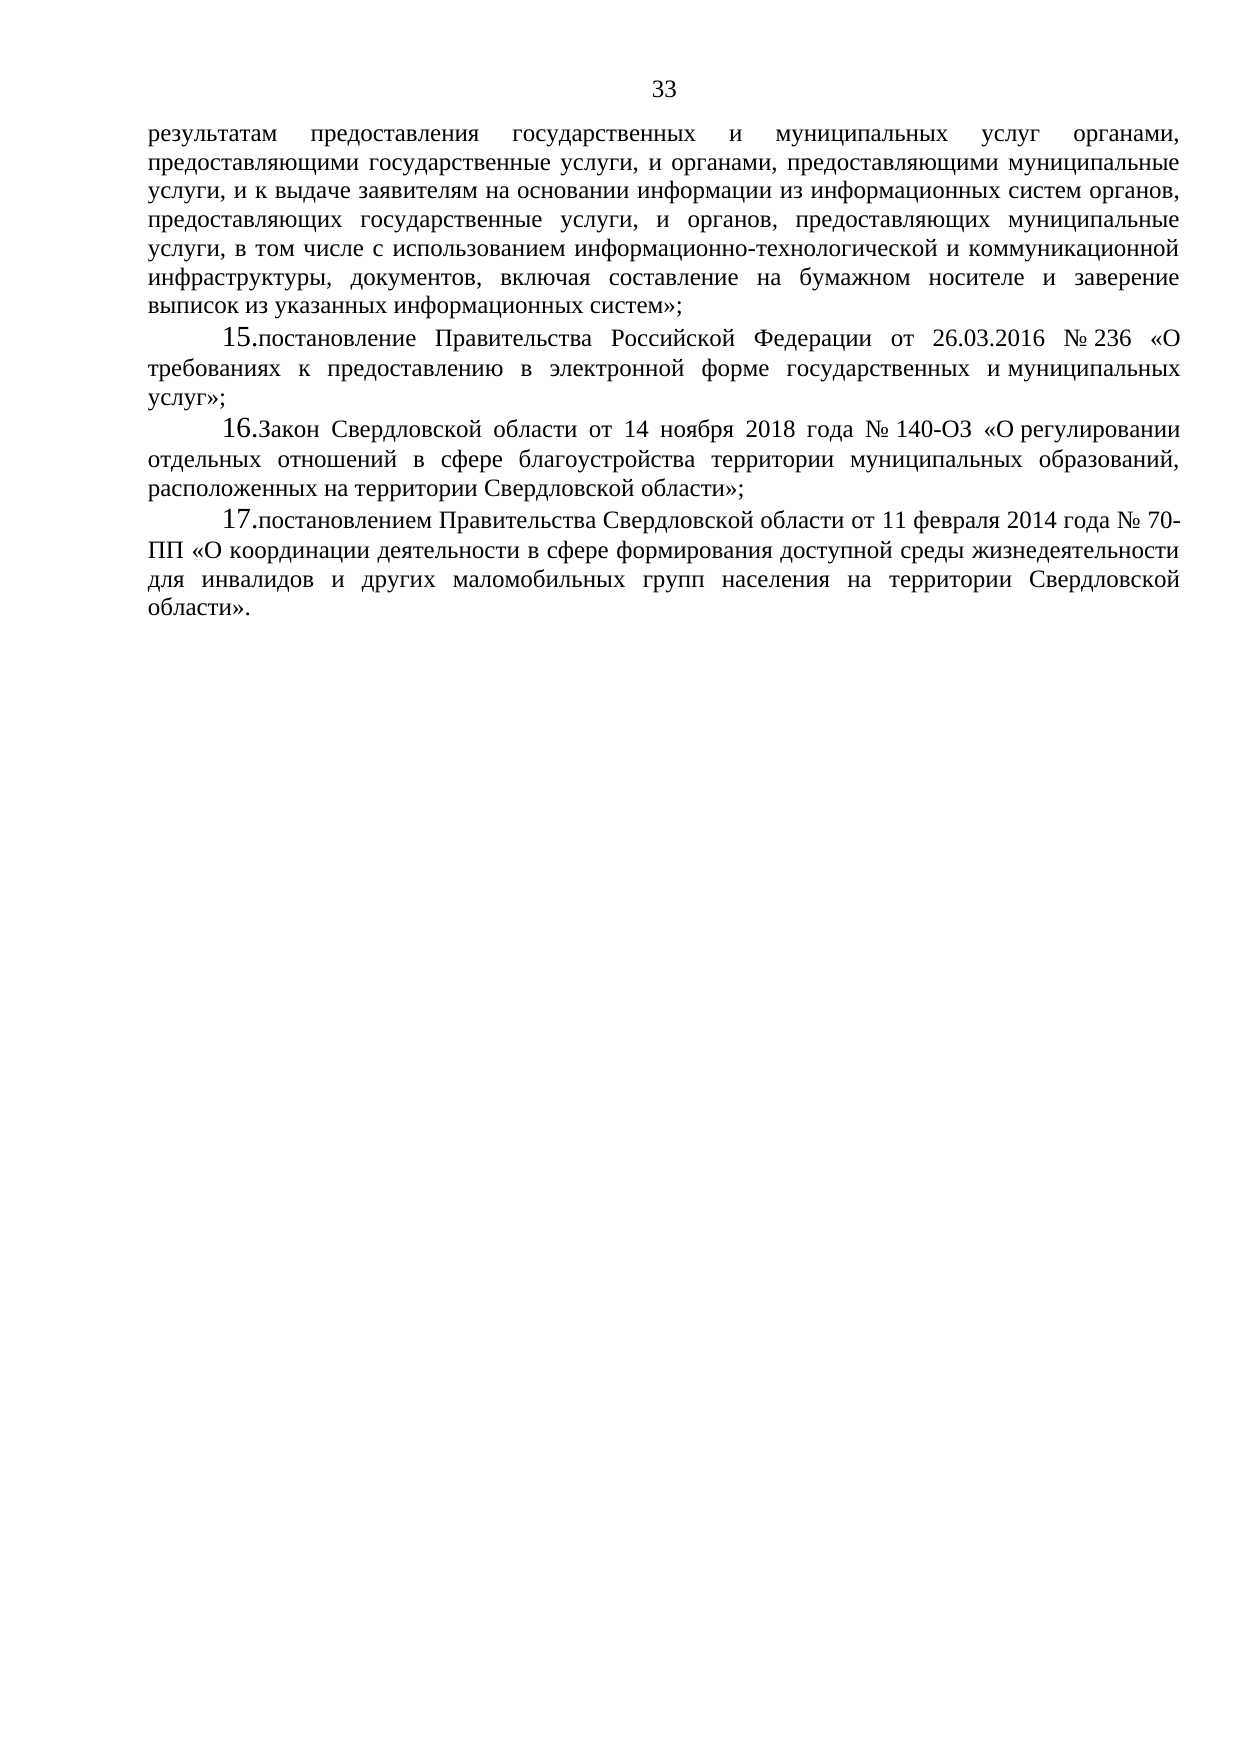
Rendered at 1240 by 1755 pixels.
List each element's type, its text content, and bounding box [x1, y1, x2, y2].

list Закон Свердловской области от 14 ноября 2018 года № 140-ОЗ «О регулировании отдельных отношений в сфере благоустройства территории муниципальных образований, расположенных на территории Свердловской области»; [148, 410, 1181, 501]
list результатам предоставления государственных и муниципальных услуг органами, предоставляющими государственные услуги, и органами, предоставляющими муниципальные услуги, и к выдаче заявителям на основании информации из информационных систем органов, предоставляющих государственные услуги, и органов, предоставляющих муниципальные услуги, в том числе с использованием информационно-технологической и коммуникационной инфраструктуры, документов, включая составление на бумажном носителе и заверение выписок из указанных информационных систем»; [148, 118, 1181, 319]
list постановление Правительства Российской Федерации от 26.03.2016 № 236 «О требованиях к предоставлению в электронной форме государственных и муниципальных услуг»; [148, 319, 1181, 410]
list постановлением Правительства Свердловской области от 11 февраля 2014 года № 70-ПП «О координации деятельности в сфере формирования доступной среды жизнедеятельности для инвалидов и других маломобильных групп населения на территории Свердловской области». [148, 501, 1181, 621]
